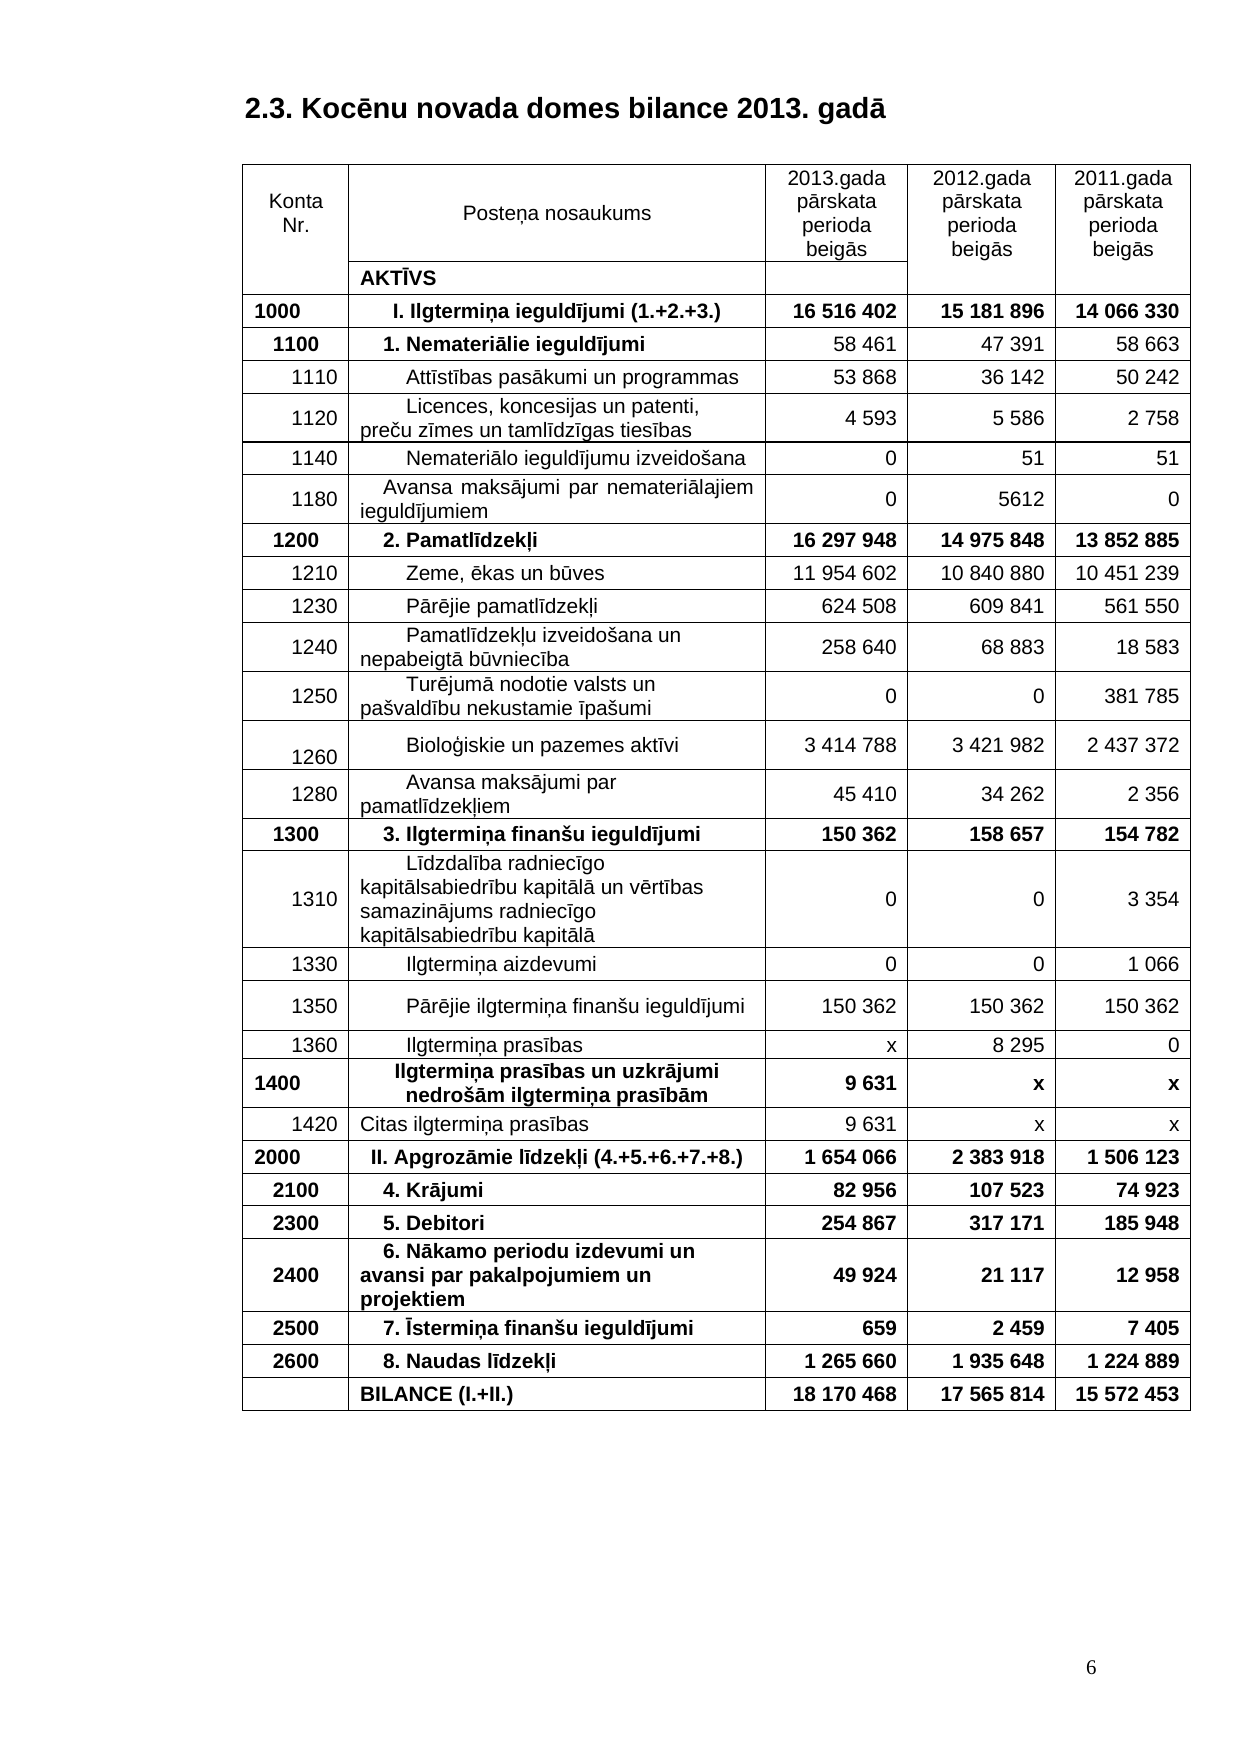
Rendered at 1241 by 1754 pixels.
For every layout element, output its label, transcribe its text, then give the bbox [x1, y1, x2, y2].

table_cell [349, 1411, 765, 1442]
table_cell 381 785 [1056, 672, 1190, 719]
table_cell Licences, koncesijas un patenti, preču zīmes un tamlīdzīgas tiesības [349, 394, 765, 441]
table_cell 10 840 880 [908, 557, 1055, 589]
table_cell x [766, 1031, 907, 1058]
table_cell 5 586 [908, 394, 1055, 441]
table_cell Citas ilgtermiņa prasības [349, 1108, 765, 1140]
table_cell 5. Debitori [349, 1206, 765, 1238]
table_cell 2. Pamatlīdzekļi [349, 524, 765, 556]
table_header 2013.gada pārskata perioda beigās [766, 165, 907, 261]
table_cell x [1056, 1108, 1190, 1140]
table_cell 9 631 [766, 1108, 907, 1140]
table_cell II. Apgrozāmie līdzekļi (4.+5.+6.+7.+8.) [349, 1141, 765, 1173]
table_cell 9 631 [766, 1059, 907, 1107]
table_cell 659 [766, 1312, 907, 1344]
table_cell 58 663 [1056, 328, 1190, 359]
table_cell 51 [1056, 443, 1190, 474]
table_header Posteņa nosaukums [349, 165, 765, 261]
table_cell 7 405 [1056, 1312, 1190, 1344]
table_cell 15 181 896 [908, 295, 1055, 327]
table_cell 58 461 [766, 328, 907, 359]
table_cell Avansa maksājumi par pamatlīdzekļiem [349, 770, 765, 817]
table_cell 0 [766, 672, 907, 719]
table_cell 2400 [243, 1239, 348, 1311]
table_cell 10 451 239 [1056, 557, 1190, 589]
table_cell 150 362 [766, 819, 907, 850]
table_cell 1 066 [1056, 948, 1190, 980]
table_cell 15 572 453 [1056, 1378, 1190, 1409]
table_cell 1200 [243, 524, 348, 556]
table_cell 1360 [243, 1031, 348, 1058]
table_cell 49 924 [766, 1239, 907, 1311]
table_cell 7. Īstermiņa finanšu ieguldījumi [349, 1312, 765, 1344]
table_cell [908, 261, 1055, 294]
table_cell 82 956 [766, 1174, 907, 1205]
table_cell Attīstības pasākumi un programmas [349, 361, 765, 392]
table_cell 1110 [243, 361, 348, 392]
table_cell 1 224 889 [1056, 1345, 1190, 1377]
table_header 2012.gada pārskata perioda beigās [908, 165, 1055, 261]
table_cell x [1056, 1059, 1190, 1107]
table_cell 561 550 [1056, 590, 1190, 622]
table_cell 4. Krājumi [349, 1174, 765, 1205]
table_cell Pamatlīdzekļu izveidošana un nepabeigtā būvniecība [349, 623, 765, 671]
table_cell 1420 [243, 1108, 348, 1140]
table_cell 5612 [908, 475, 1055, 523]
table_cell 34 262 [908, 770, 1055, 817]
table_cell 0 [1056, 475, 1190, 523]
table_cell [1095, 1411, 1191, 1442]
table_cell 1240 [243, 623, 348, 671]
table_cell 16 297 948 [766, 524, 907, 556]
table_cell Zeme, ēkas un būves [349, 557, 765, 589]
table_cell 1120 [243, 394, 348, 441]
table_cell 17 565 814 [908, 1378, 1055, 1409]
table_cell 0 [908, 851, 1055, 947]
table_cell 51 [908, 443, 1055, 474]
table_cell 4 593 [766, 394, 907, 441]
table_cell 1400 [243, 1059, 348, 1107]
table_cell 36 142 [908, 361, 1055, 392]
table_cell 14 066 330 [1056, 295, 1190, 327]
table_cell 18 583 [1056, 623, 1190, 671]
table_cell 50 242 [1056, 361, 1190, 392]
table_cell 0 [766, 948, 907, 980]
table_cell 2 383 918 [908, 1141, 1055, 1173]
table_cell 18 170 468 [766, 1378, 907, 1409]
table_cell 47 391 [908, 328, 1055, 359]
table_cell 2 459 [908, 1312, 1055, 1344]
table_cell 107 523 [908, 1174, 1055, 1205]
table_cell 609 841 [908, 590, 1055, 622]
table_cell 3. Ilgtermiņa finanšu ieguldījumi [349, 819, 765, 850]
table_cell 3 354 [1056, 851, 1190, 947]
table_cell Avansa maksājumi par nemateriālajiem ieguldījumiem [349, 475, 765, 523]
table_cell 2500 [243, 1312, 348, 1344]
table_cell 1000 [243, 295, 348, 327]
table_cell 12 958 [1056, 1239, 1190, 1311]
table_cell 1 506 123 [1056, 1141, 1190, 1173]
table_cell [243, 1411, 349, 1442]
table_cell 1250 [243, 672, 348, 719]
table_cell 74 923 [1056, 1174, 1190, 1205]
table_cell 1180 [243, 475, 348, 523]
table_cell Turējumā nodotie valsts un pašvaldību nekustamie īpašumi [349, 672, 765, 719]
table_cell 3 421 982 [908, 721, 1055, 768]
table_cell 8 295 [908, 1031, 1055, 1058]
text 2.3. Kocēnu novada domes bilance 2013. gadā [244, 91, 1107, 124]
table_cell BILANCE (I.+II.) [349, 1378, 765, 1409]
table_cell [765, 1411, 986, 1442]
table_cell 150 362 [1056, 981, 1190, 1030]
table_cell 624 508 [766, 590, 907, 622]
table_cell 1100 [243, 328, 348, 359]
table_cell 1300 [243, 819, 348, 850]
table_cell 14 975 848 [908, 524, 1055, 556]
table_cell Nemateriālo ieguldījumu izveidošana [349, 443, 765, 474]
table_cell 2000 [243, 1141, 348, 1173]
table_cell 0 [908, 672, 1055, 719]
table_cell 150 362 [766, 981, 907, 1030]
table_cell 0 [766, 443, 907, 474]
table_cell 16 516 402 [766, 295, 907, 327]
table_cell 2300 [243, 1206, 348, 1238]
table_cell 0 [908, 948, 1055, 980]
table_cell AKTĪVS [349, 262, 765, 294]
table_cell I. Ilgtermiņa ieguldījumi (1.+2.+3.) [349, 295, 765, 327]
table_cell x [908, 1108, 1055, 1140]
table_cell 254 867 [766, 1206, 907, 1238]
table_cell Ilgtermiņa prasības un uzkrājumi nedrošām ilgtermiņa prasībām [349, 1059, 765, 1107]
table_cell Ilgtermiņa prasības [349, 1031, 765, 1058]
table_cell 1 654 066 [766, 1141, 907, 1173]
table_cell 11 954 602 [766, 557, 907, 589]
table_cell 158 657 [908, 819, 1055, 850]
table_cell 0 [1056, 1031, 1190, 1058]
table_cell 1210 [243, 557, 348, 589]
table_cell 45 410 [766, 770, 907, 817]
table_cell [986, 1411, 1095, 1442]
table_cell Pārējie ilgtermiņa finanšu ieguldījumi [349, 981, 765, 1030]
table_cell [1056, 261, 1190, 294]
table_cell Līdzdalība radniecīgo kapitālsabiedrību kapitālā un vērtības samazinājums radniecīgo kapitālsabiedrību kapitālā [349, 851, 765, 947]
table_cell x [908, 1059, 1055, 1107]
table_cell 13 852 885 [1056, 524, 1190, 556]
table_cell 3 414 788 [766, 721, 907, 768]
table_cell 68 883 [908, 623, 1055, 671]
table_cell 185 948 [1056, 1206, 1190, 1238]
table_cell 150 362 [908, 981, 1055, 1030]
table_cell 2600 [243, 1345, 348, 1377]
table_cell 1280 [243, 770, 348, 817]
table_cell 1310 [243, 851, 348, 947]
table_cell 1140 [243, 443, 348, 474]
table_cell [243, 1378, 348, 1409]
table_cell 2 437 372 [1056, 721, 1190, 768]
table_cell Bioloģiskie un pazemes aktīvi [349, 721, 765, 768]
table_cell 2 356 [1056, 770, 1190, 817]
table_cell 2 758 [1056, 394, 1190, 441]
table_cell 1 935 648 [908, 1345, 1055, 1377]
table_cell Ilgtermiņa aizdevumi [349, 948, 765, 980]
table_cell 21 117 [908, 1239, 1055, 1311]
table_cell 258 640 [766, 623, 907, 671]
table_cell 1. Nemateriālie ieguldījumi [349, 328, 765, 359]
table_cell 2100 [243, 1174, 348, 1205]
table_cell 1260 [243, 721, 348, 768]
table_cell 0 [766, 851, 907, 947]
table_cell 53 868 [766, 361, 907, 392]
table_cell [766, 262, 907, 294]
table_cell 1 265 660 [766, 1345, 907, 1377]
table_header Konta Nr. [243, 165, 348, 261]
table_cell 1350 [243, 981, 348, 1030]
table_cell 1230 [243, 590, 348, 622]
table_cell 1330 [243, 948, 348, 980]
table_cell 6. Nākamo periodu izdevumi un avansi par pakalpojumiem un projektiem [349, 1239, 765, 1311]
table_cell 8. Naudas līdzekļi [349, 1345, 765, 1377]
table_cell 317 171 [908, 1206, 1055, 1238]
table_cell 0 [766, 475, 907, 523]
table_cell Pārējie pamatlīdzekļi [349, 590, 765, 622]
table_header 2011.gada pārskata perioda beigās [1056, 165, 1190, 261]
table_cell 154 782 [1056, 819, 1190, 850]
table_cell [243, 261, 348, 294]
